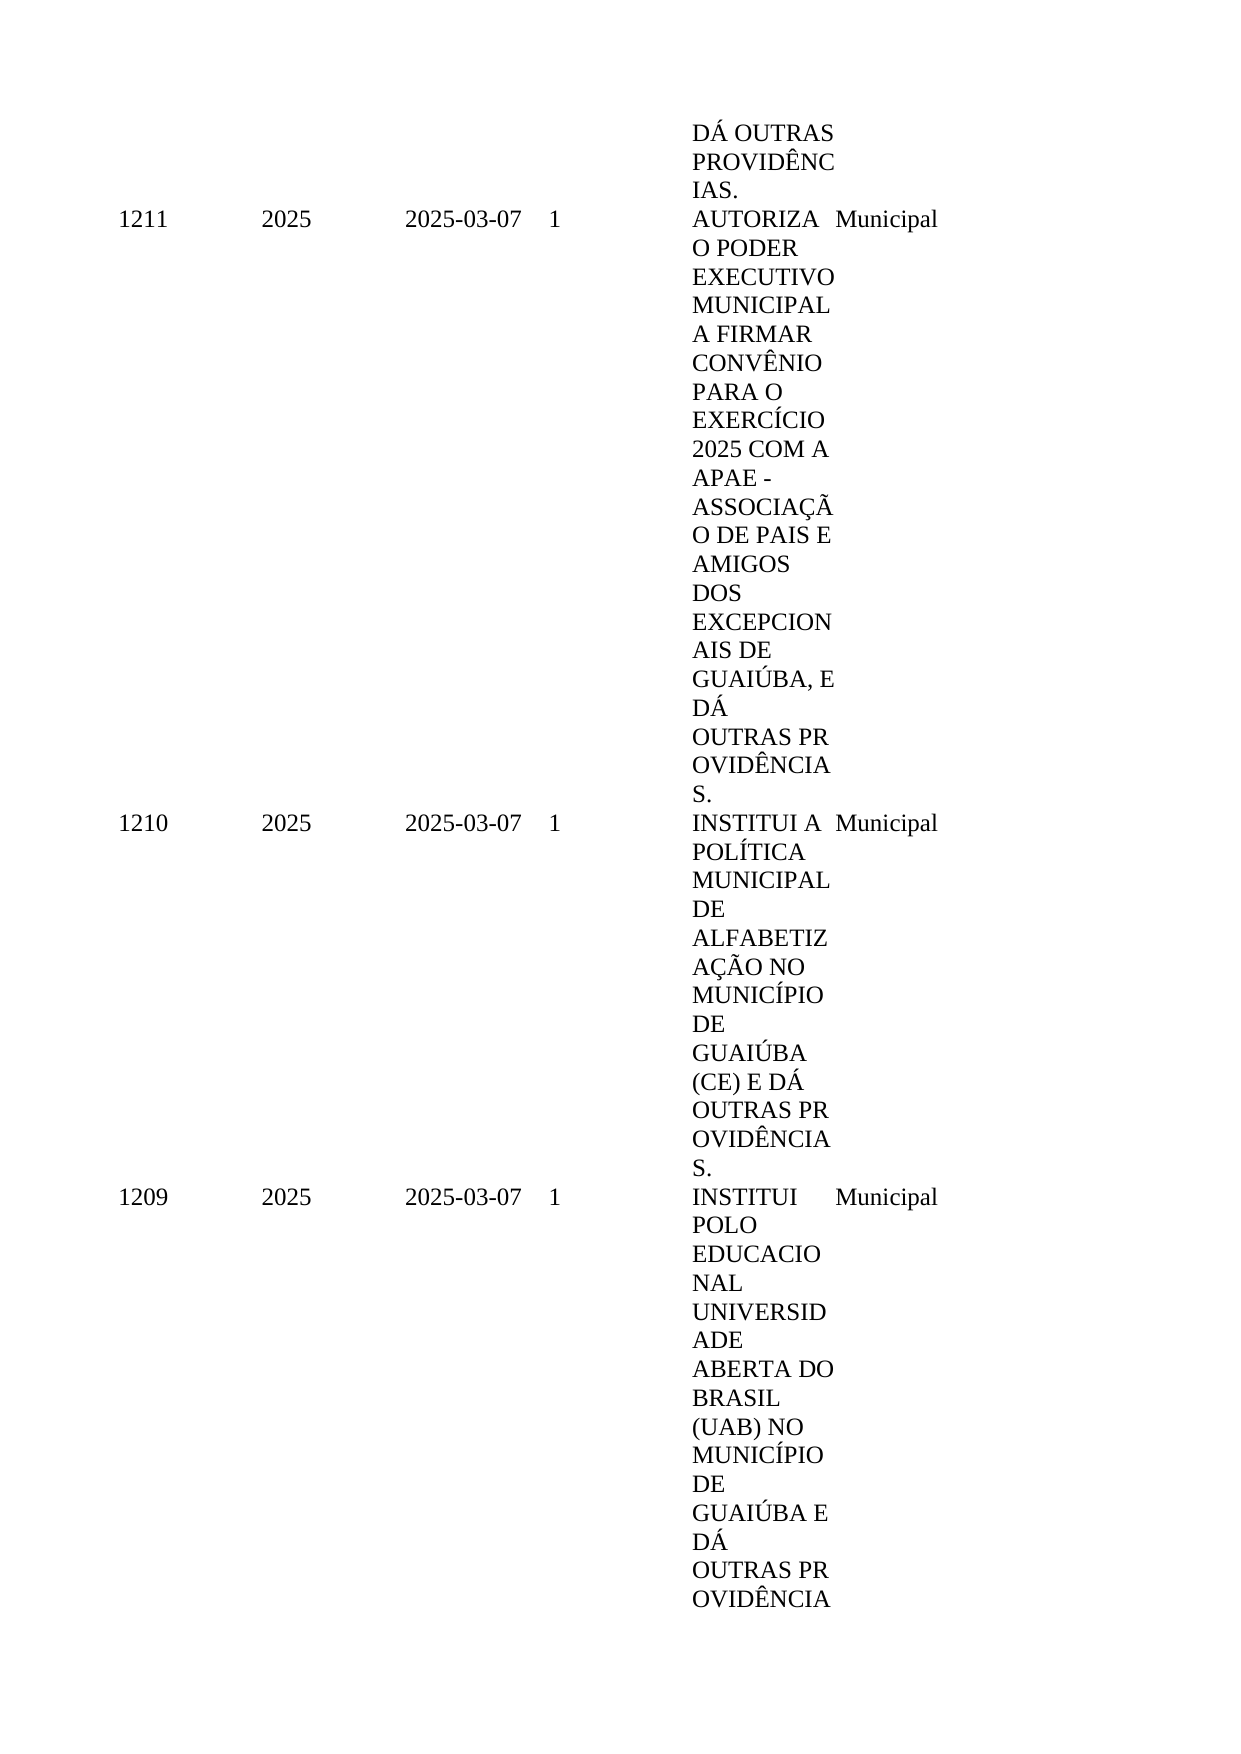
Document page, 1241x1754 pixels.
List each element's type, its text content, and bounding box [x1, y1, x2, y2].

table_cell [979, 1182, 1122, 1613]
table_cell Municipal [835, 808, 979, 1182]
table_cell 1209 [118, 1182, 261, 1613]
table_cell 2025 [261, 204, 405, 808]
table_cell [261, 118, 405, 204]
table_cell Municipal [835, 204, 979, 808]
table_cell INSTITUI A POLÍTICA MUNICIPAL DE ALFABETIZAÇÃO NO MUNICÍPIO DE GUAIÚBA (CE) E DÁ OUTRAS PROVIDÊNCIAS. [692, 808, 835, 1182]
table_cell INSTITUI POLO EDUCACIONAL UNIVERSIDADE ABERTA DO BRASIL (UAB) NO MUNICÍPIO DE GUAIÚBA E DÁ OUTRAS PROVIDÊNCIA [692, 1182, 835, 1613]
table_cell [979, 204, 1122, 808]
table_cell [405, 118, 548, 204]
table_cell 2025-03-07 [405, 1182, 548, 1613]
table_cell Municipal [835, 1182, 979, 1613]
table_cell AUTORIZA O PODER EXECUTIVO MUNICIPAL A FIRMAR CONVÊNIO PARA O EXERCÍCIO 2025 COM A APAE - ASSOCIAÇÃO DE PAIS E AMIGOS DOS EXCEPCIONAIS DE GUAIÚBA, E DÁ OUTRAS PROVIDÊNCIAS. [692, 204, 835, 808]
table_cell DÁ OUTRAS PROVIDÊNCIAS. [692, 118, 835, 204]
table_cell 2025 [261, 808, 405, 1182]
table_cell [979, 118, 1122, 204]
table_cell [118, 118, 261, 204]
table_cell 1 [548, 808, 692, 1182]
table_cell 1211 [118, 204, 261, 808]
table_cell 1 [548, 204, 692, 808]
table_cell 2025-03-07 [405, 808, 548, 1182]
table_cell [548, 118, 692, 204]
table_cell 1210 [118, 808, 261, 1182]
table_cell 2025-03-07 [405, 204, 548, 808]
table_cell [979, 808, 1122, 1182]
table_cell 2025 [261, 1182, 405, 1613]
table_cell [835, 118, 979, 204]
table_cell 1 [548, 1182, 692, 1613]
